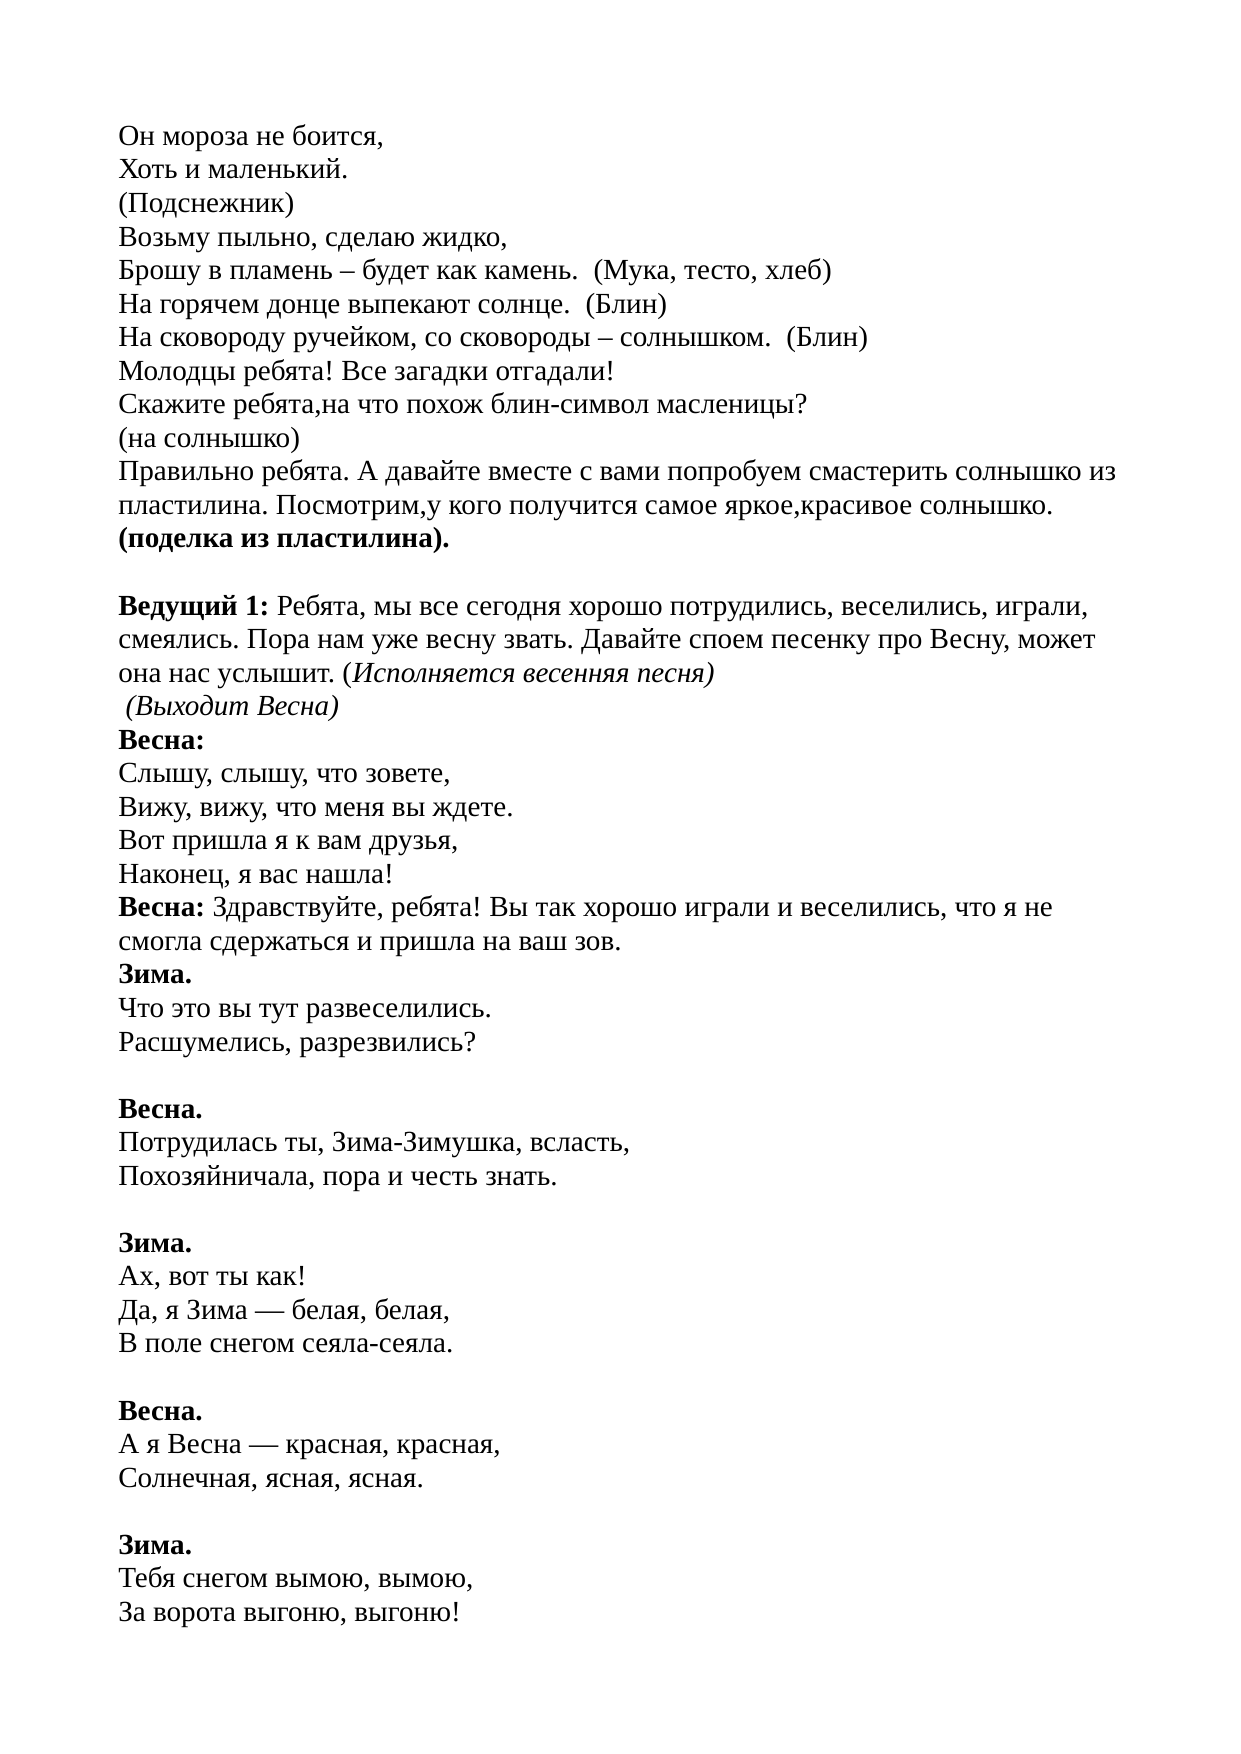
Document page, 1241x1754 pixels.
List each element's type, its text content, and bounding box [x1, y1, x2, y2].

text Что это вы тут развеселились. [118, 990, 1122, 1024]
text А я Весна — красная, красная, [118, 1426, 1122, 1460]
text Он мороза не боится, Хоть и маленький. (Подснежник) [118, 118, 1122, 219]
text Солнечная, ясная, ясная. [118, 1460, 1122, 1493]
text (на солнышко) [118, 420, 1122, 453]
text Тебя снегом вымою, вымою, [118, 1560, 1122, 1594]
text За ворота выгоню, выгоню! [118, 1594, 1122, 1627]
text Ах, вот ты как! [118, 1258, 1122, 1292]
text Зима. [118, 1225, 1122, 1258]
text Возьму пыльно, сделаю жидко, [118, 219, 1122, 252]
text Скажите ребята,на что похож блин-символ масленицы? [118, 386, 1122, 420]
text Молодцы ребята! Все загадки отгадали! [118, 353, 1122, 386]
text На сковороду ручейком, со сковороды – солнышком. (Блин) [118, 319, 1122, 353]
text (поделка из пластилина). [118, 521, 1122, 588]
text Потрудилась ты, Зима-Зимушка, всласть, [118, 1124, 1122, 1158]
text Зима. [118, 957, 1122, 990]
text Да, я Зима — белая, белая, [118, 1292, 1122, 1326]
text Правильно ребята. А давайте вместе с вами попробуем смастерить солнышко из пластилина. Посмотрим,у кого получится самое яркое,красивое солнышко. [118, 453, 1122, 521]
text Весна: Слышу, слышу, что зовете, Вижу, вижу, что меня вы ждете. Вот пришла я к вам друзья, Наконец, я вас нашла! Весна: Здравствуйте, ребята! Вы так хорошо играли и веселились, что я не смогла сдержаться и пришла на ваш зов. [118, 722, 1122, 957]
text Похозяйничала, пора и честь знать. [118, 1158, 1122, 1191]
text Брошу в пламень – будет как камень. (Мука, тесто, хлеб) [118, 252, 1122, 286]
text Расшумелись, разрезвились? [118, 1024, 1122, 1057]
text Весна. [118, 1393, 1122, 1426]
text Зима. [118, 1527, 1122, 1560]
text (Выходит Весна) [118, 688, 1122, 722]
text На горячем донце выпекают солнце. (Блин) [118, 286, 1122, 319]
text Весна. [118, 1091, 1122, 1124]
text В поле снегом сеяла-сеяла. [118, 1326, 1122, 1359]
text Ведущий 1: Ребята, мы все сегодня хорошо потрудились, веселились, играли, смеялись. Пора нам уже весну звать. Давайте споем песенку про Весну, может она нас услышит. (Исполняется весенняя песня) [118, 588, 1122, 688]
